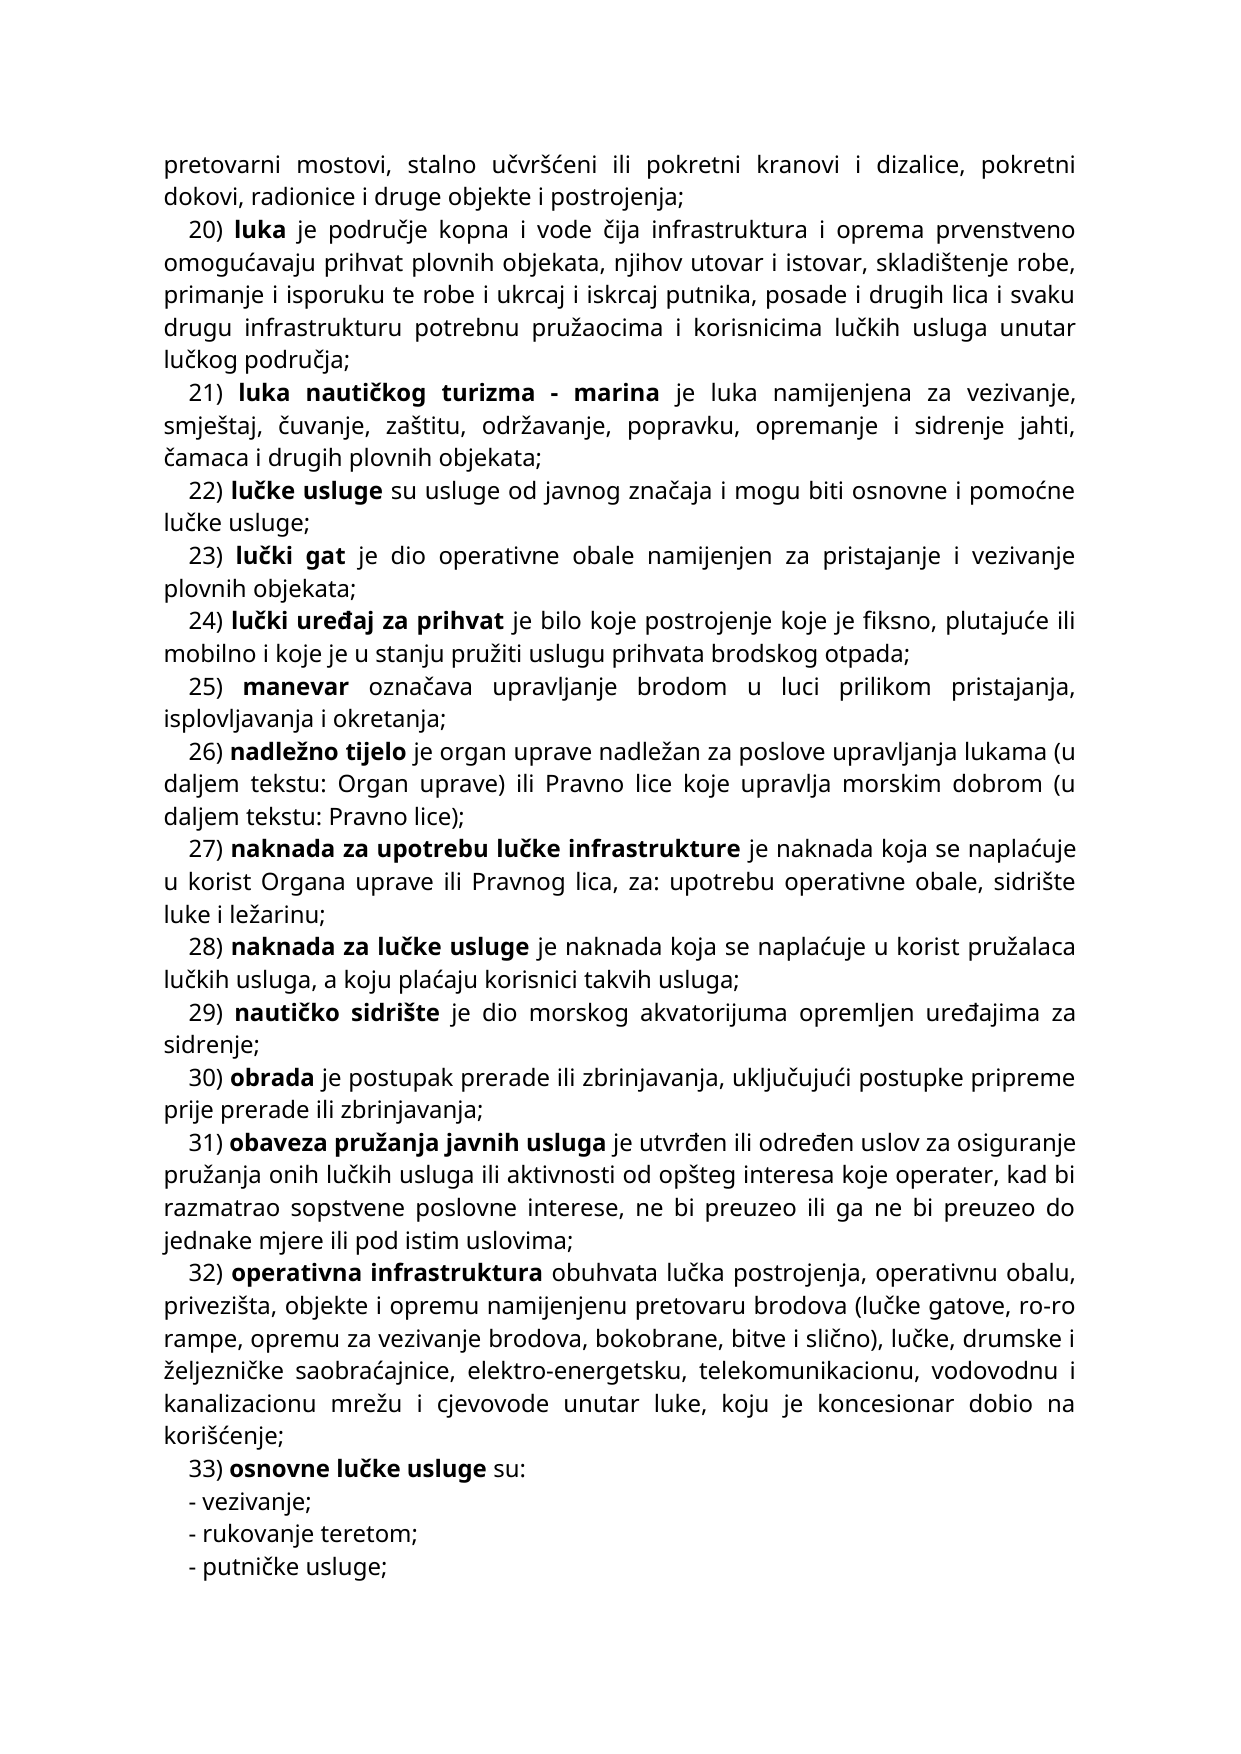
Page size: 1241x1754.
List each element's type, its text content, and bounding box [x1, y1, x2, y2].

text 30) obrada je postupak prerade ili zbrinjavanja, uključujući postupke pripreme prije prerade ili zbrinjavanja; [163, 1061, 1077, 1126]
text - vezivanje; [163, 1484, 1077, 1517]
text - rukovanje teretom; [163, 1517, 1077, 1549]
text 20) luka je područje kopna i vode čija infrastruktura i oprema prvenstveno omogućavaju prihvat plovnih objekata, njihov utovar i istovar, skladištenje robe, primanje i isporuku te robe i ukrcaj i iskrcaj putnika, posade i drugih lica i svaku drugu infrastrukturu potrebnu pružaocima i korisnicima lučkih usluga unutar lučkog područja; [163, 213, 1077, 376]
text 33) osnovne lučke usluge su: [163, 1452, 1077, 1484]
text 29) nautičko sidrište je dio morskog akvatorijuma opremljen uređajima za sidrenje; [163, 995, 1077, 1061]
text 21) luka nautičkog turizma - marina je luka namijenjena za vezivanje, smještaj, čuvanje, zaštitu, održavanje, popravku, opremanje i sidrenje jahti, čamaca i drugih plovnih objekata; [163, 376, 1077, 474]
text 32) operativna infrastruktura obuhvata lučka postrojenja, operativnu obalu, privezišta, objekte i opremu namijenjenu pretovaru brodova (lučke gatove, ro-ro rampe, opremu za vezivanje brodova, bokobrane, bitve i slično), lučke, drumske i željezničke saobraćajnice, elektro-energetsku, telekomunikacionu, vodovodnu i kanalizacionu mrežu i cjevovode unutar luke, koju je koncesionar dobio na korišćenje; [163, 1256, 1077, 1452]
text 31) obaveza pružanja javnih usluga je utvrđen ili određen uslov za osiguranje pružanja onih lučkih usluga ili aktivnosti od opšteg interesa koje operater, kad bi razmatrao sopstvene poslovne interese, ne bi preuzeo ili ga ne bi preuzeo do jednake mjere ili pod istim uslovima; [163, 1126, 1077, 1256]
text 26) nadležno tijelo je organ uprave nadležan za poslove upravljanja lukama (u daljem tekstu: Organ uprave) ili Pravno lice koje upravlja morskim dobrom (u daljem tekstu: Pravno lice); [163, 734, 1077, 832]
text - putničke usluge; [163, 1549, 1077, 1582]
text 22) lučke usluge su usluge od javnog značaja i mogu biti osnovne i pomoćne lučke usluge; [163, 474, 1077, 539]
text 28) naknada za lučke usluge je naknada koja se naplaćuje u korist pružalaca lučkih usluga, a koju plaćaju korisnici takvih usluga; [163, 930, 1077, 995]
text 23) lučki gat je dio operativne obale namijenjen za pristajanje i vezivanje plovnih objekata; [163, 539, 1077, 604]
text pretovarni mostovi, stalno učvršćeni ili pokretni kranovi i dizalice, pokretni dokovi, radionice i druge objekte i postrojenja; [163, 148, 1077, 213]
text 24) lučki uređaj za prihvat je bilo koje postrojenje koje je fiksno, plutajuće ili mobilno i koje je u stanju pružiti uslugu prihvata brodskog otpada; [163, 604, 1077, 669]
text 27) naknada za upotrebu lučke infrastrukture je naknada koja se naplaćuje u korist Organa uprave ili Pravnog lica, za: upotrebu operativne obale, sidrište luke i ležarinu; [163, 832, 1077, 930]
text 25) manevar označava upravljanje brodom u luci prilikom pristajanja, isplovljavanja i okretanja; [163, 669, 1077, 734]
